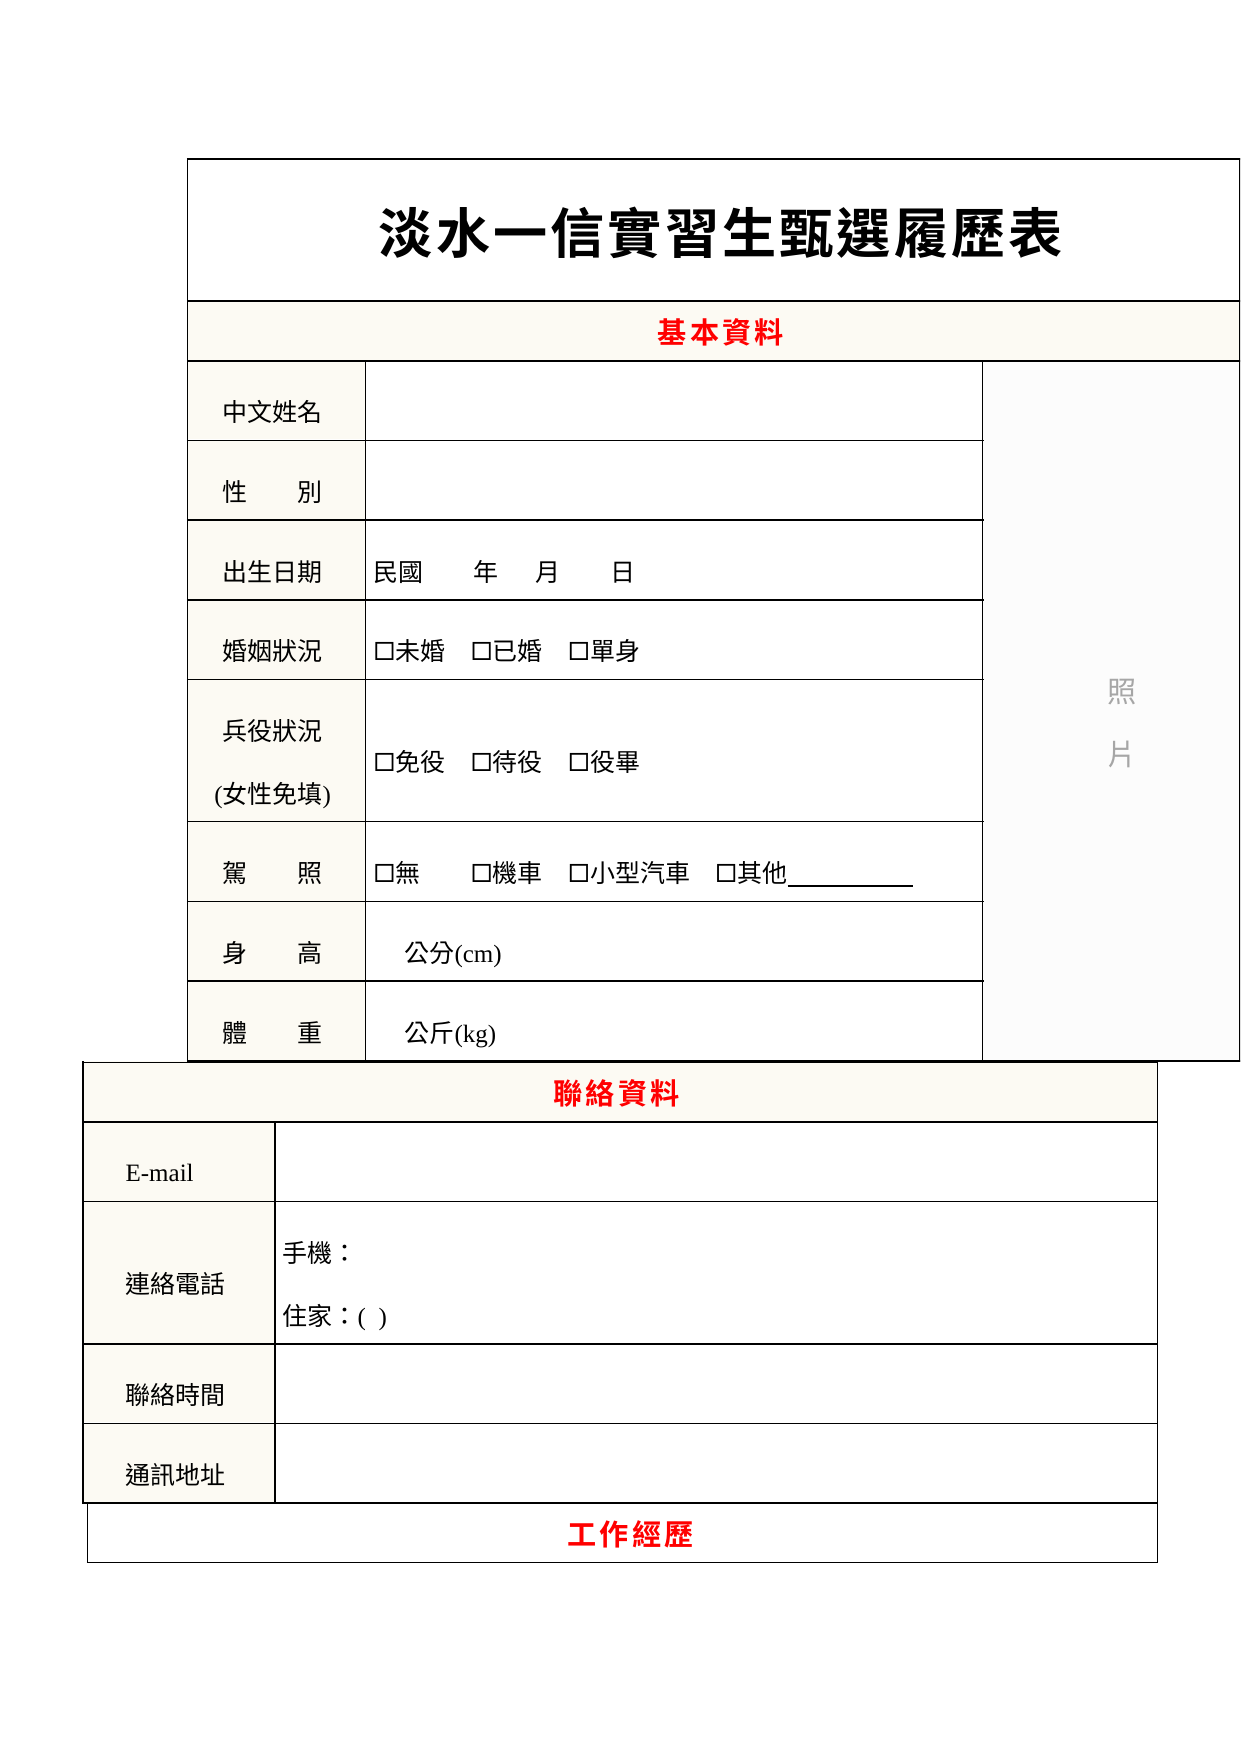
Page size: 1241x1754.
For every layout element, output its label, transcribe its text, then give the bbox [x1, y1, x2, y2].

table_cell 無 機車 小型汽車 其他 [366, 822, 982, 901]
table_cell 中文姓名 [188, 362, 365, 439]
table_cell [366, 441, 982, 519]
table_header 淡水一信實習生甄選履歷表 [188, 160, 1239, 300]
table_cell 連絡電話 [84, 1202, 274, 1343]
table_cell 出生日期 [188, 521, 365, 599]
table_cell [276, 1123, 1157, 1201]
table_cell 手機： 住家：( ) [276, 1202, 1157, 1343]
table_cell 照 片 [983, 362, 1239, 1060]
table_cell 聯絡時間 [84, 1345, 274, 1422]
table_cell 通訊地址 [84, 1424, 274, 1502]
table_cell 工作經歷 [88, 1504, 1157, 1562]
table_cell 身 高 [188, 902, 365, 980]
table_cell 基本資料 [188, 302, 1239, 360]
table_cell 兵役狀況 (女性免填) [188, 680, 365, 821]
table_cell 民國 年 月 日 [366, 521, 982, 599]
table_cell 免役 待役 役畢 [366, 680, 982, 821]
table_cell 未婚 已婚 單身 [366, 601, 982, 679]
table_cell 性 別 [188, 441, 365, 519]
table_header 聯絡資料 [84, 1063, 1157, 1121]
table_cell [276, 1424, 1157, 1502]
table_cell [276, 1345, 1157, 1422]
table_cell 婚姻狀況 [188, 601, 365, 679]
table_cell E-mail [84, 1123, 274, 1201]
table_cell 公斤(kg) [366, 982, 982, 1060]
table_cell 體 重 [188, 982, 365, 1060]
table_cell 駕 照 [188, 822, 365, 901]
table_cell [366, 362, 982, 439]
table_cell [83, 1504, 87, 1562]
table_cell 公分(cm) [366, 902, 982, 980]
